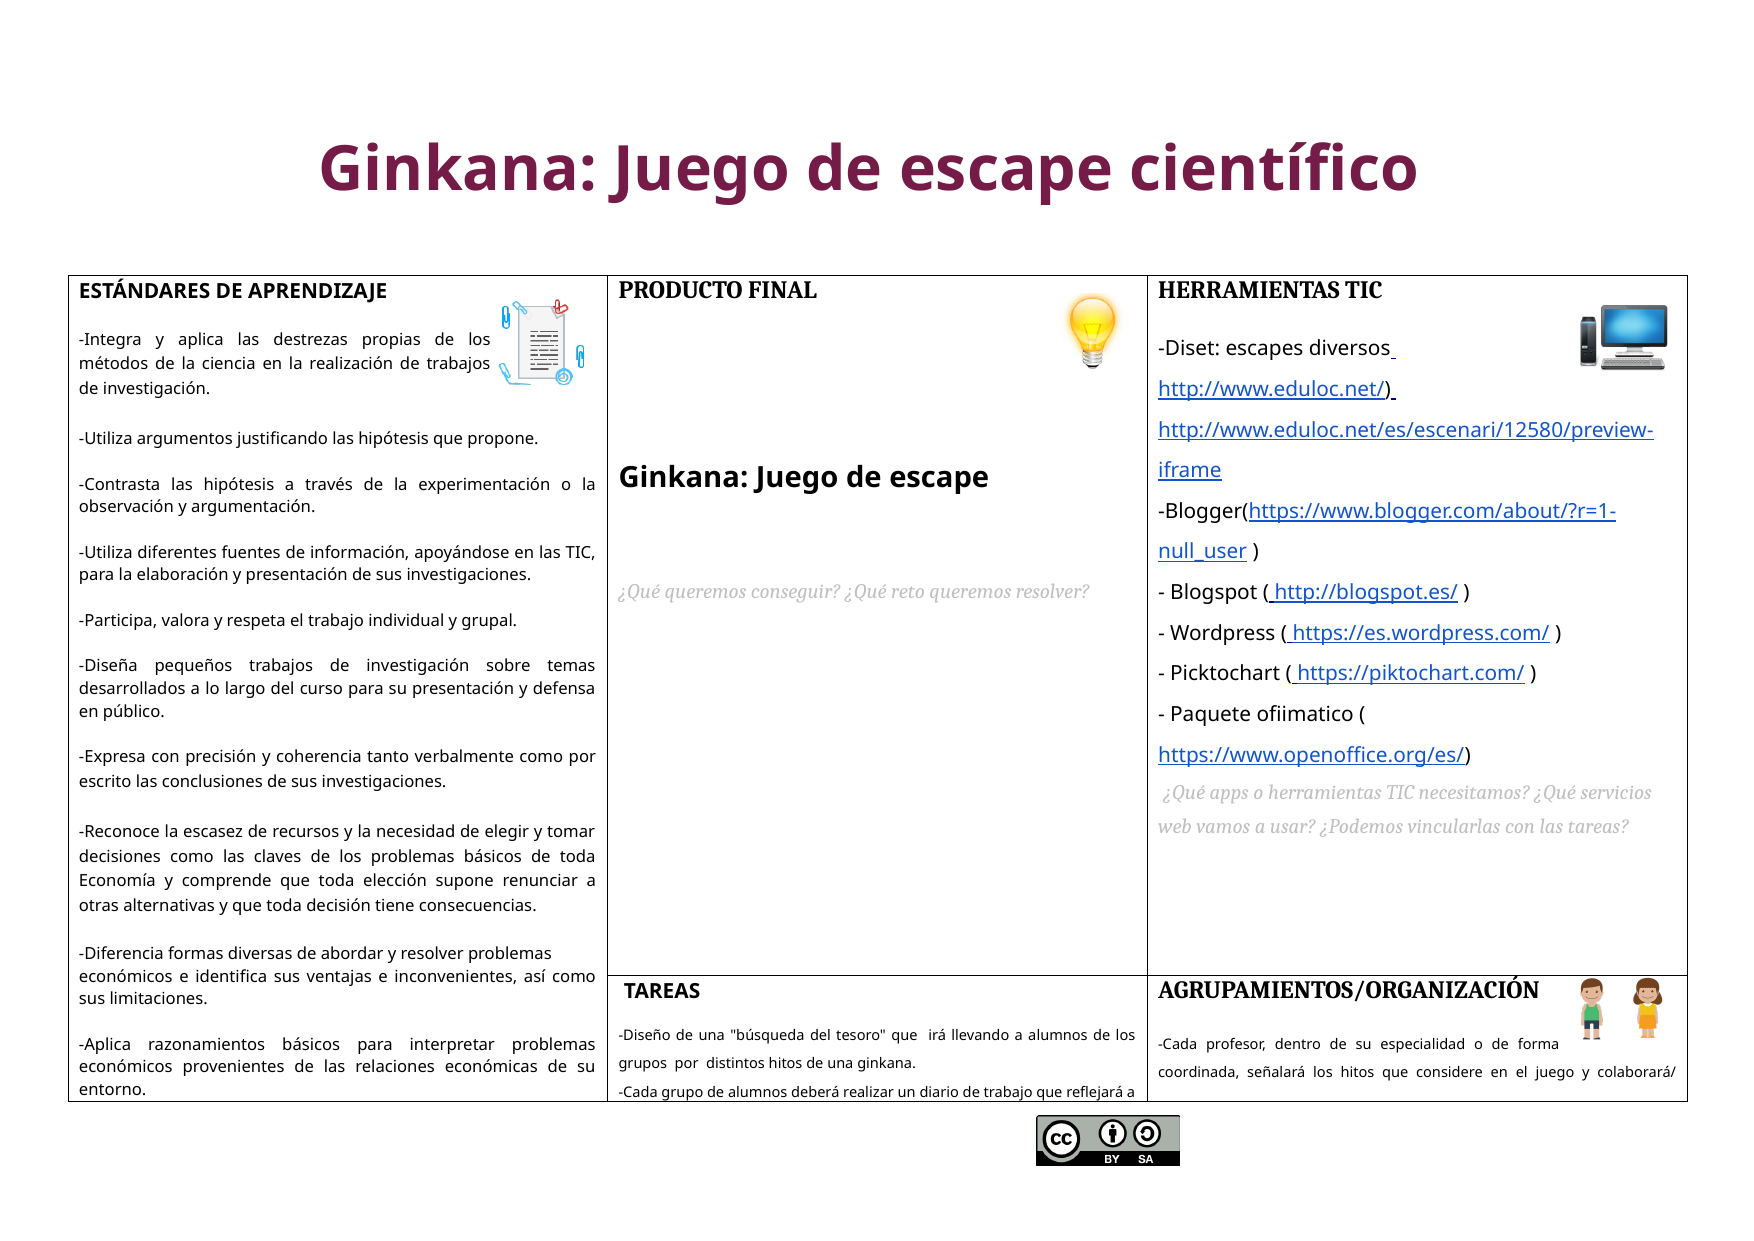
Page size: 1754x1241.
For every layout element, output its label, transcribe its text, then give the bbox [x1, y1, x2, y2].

table_cell ESTÁNDARES DE APRENDIZAJE -Integra y aplica las destrezas propias de los métodos de la ciencia en la realización de trabajos de investigación. -Utiliza argumentos justificando las hipótesis que propone. -Contrasta las hipótesis a través de la experimentación o la observación y argumentación. -Utiliza diferentes fuentes de información, apoyándose en las TIC, para la elaboración y presentación de sus investigaciones. -Participa, valora y respeta el trabajo individual y grupal. -Diseña pequeños trabajos de investigación sobre temas desarrollados a lo largo del curso para su presentación y defensa en público. -Expresa con precisión y coherencia tanto verbalmente como por escrito las conclusiones de sus investigaciones. -Reconoce la escasez de recursos y la necesidad de elegir y tomar decisiones como las claves de los problemas básicos de toda Economía y comprende que toda elección supone renunciar a otras alternativas y que toda decisión tiene consecuencias. -Diferencia formas diversas de abordar y resolver problemas económicos e identifica sus ventajas e inconvenientes, así como sus limitaciones. -Aplica razonamientos básicos para interpretar problemas económicos provenientes de las relaciones económicas de su entorno. [69, 276, 607, 1101]
picture [491, 293, 591, 392]
table_cell AGRUPAMIENTOS/ORGANIZACIÓN -Cada profesor, dentro de su especialidad o de forma coordinada, señalará los hitos que considere en el juego y colaborará/ [1148, 976, 1687, 1101]
table_cell PRODUCTO FINAL Ginkana: Juego de escape ¿Qué queremos conseguir? ¿Qué reto queremos resolver? [608, 276, 1147, 975]
picture [1578, 293, 1669, 383]
picture [1559, 976, 1679, 1041]
table_cell TAREAS -Diseño de una "búsqueda del tesoro" que irá llevando a alumnos de los grupos por distintos hitos de una ginkana. -Cada grupo de alumnos deberá realizar un diario de trabajo que reflejará a [608, 976, 1147, 1101]
picture [1053, 293, 1130, 370]
table_cell HERRAMIENTAS TIC -Diset: escapes diversos http://www.eduloc.net/) http://www.eduloc.net/es/escenari/12580/preview-iframe -Blogger(https://www.blogger.com/about/?r=1-null_user ) - Blogspot ( http://blogspot.es/ ) - Wordpress ( https://es.wordpress.com/ ) - Picktochart ( https://piktochart.com/ ) - Paquete ofiimatico ( https://www.openoffice.org/es/) ¿Qué apps o herramientas TIC necesitamos? ¿Qué servicios web vamos a usar? ¿Podemos vincularlas con las tareas? [1148, 276, 1687, 975]
picture [1036, 1115, 1180, 1166]
